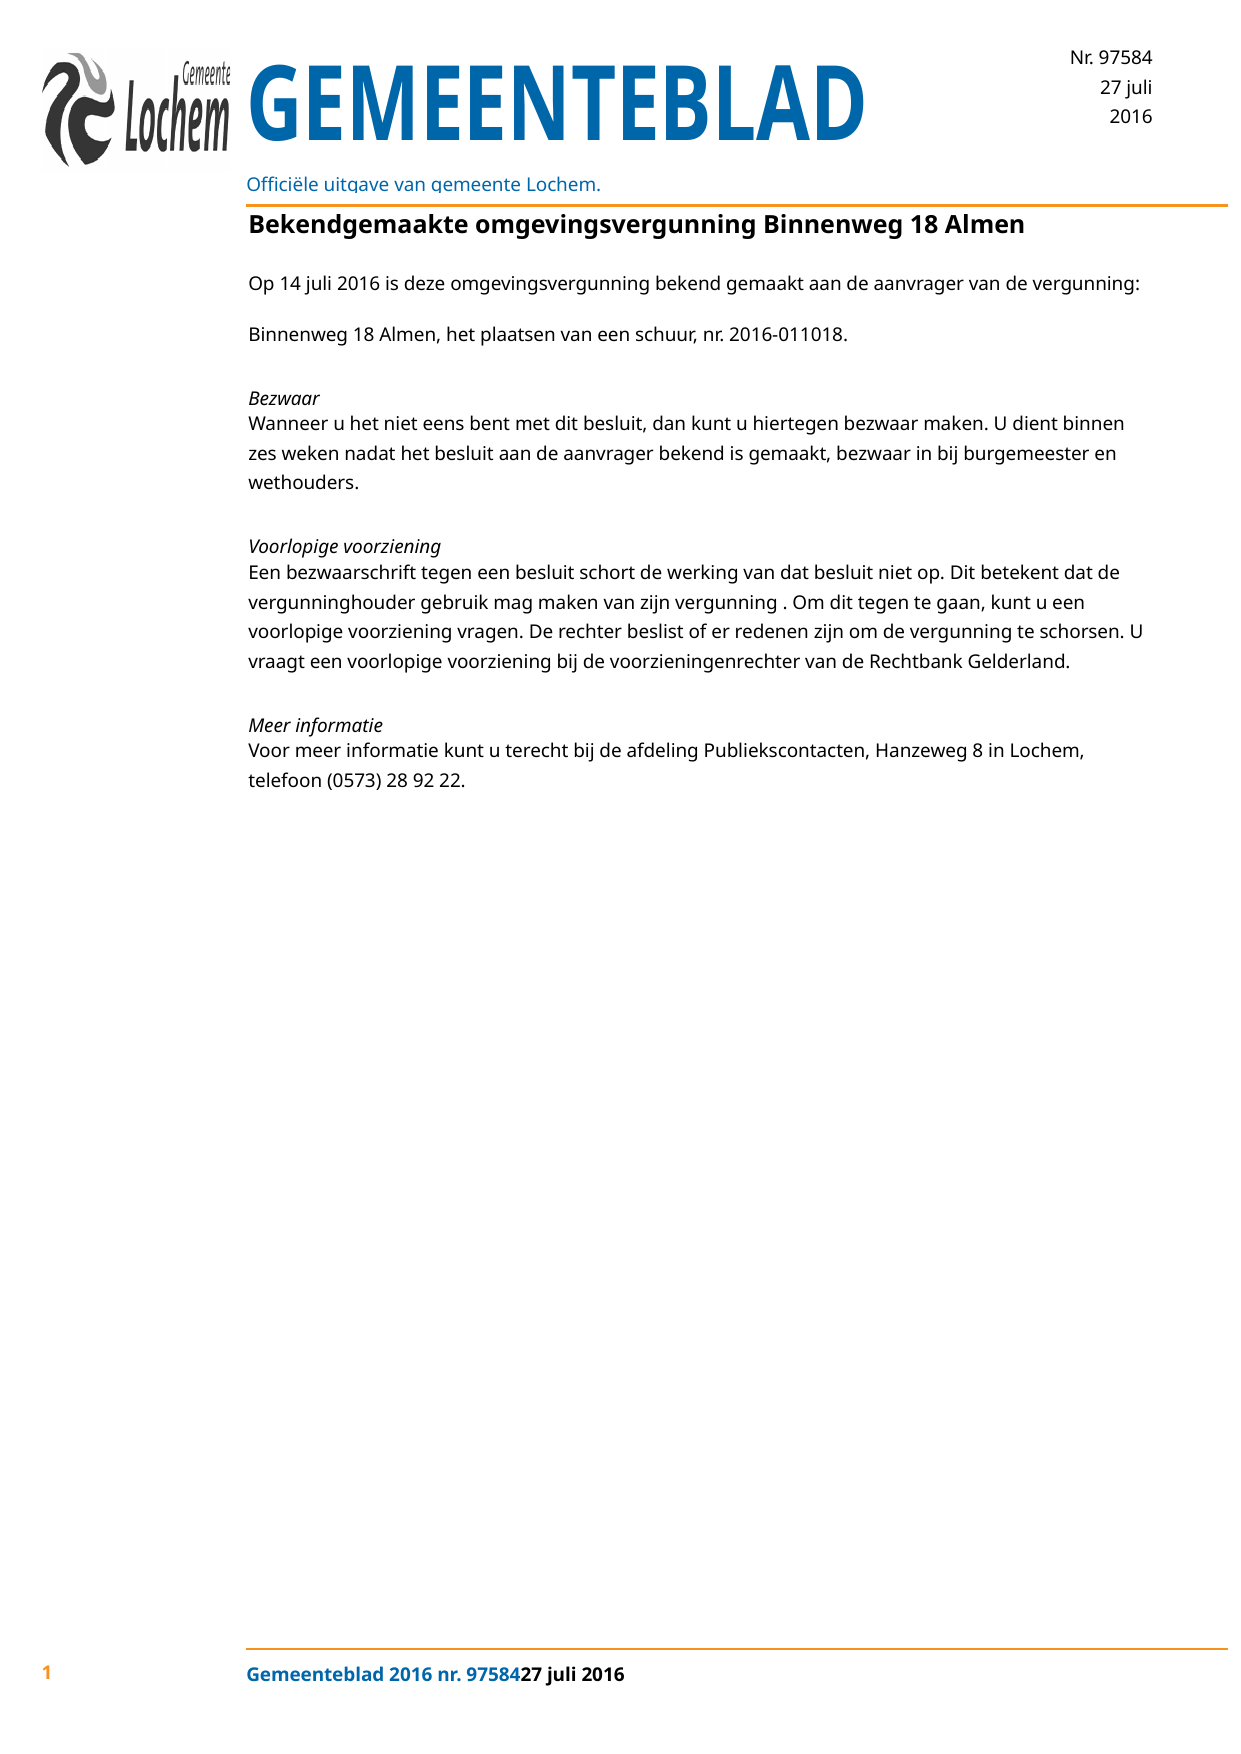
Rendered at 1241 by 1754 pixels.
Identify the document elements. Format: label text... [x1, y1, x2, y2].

text Bezwaar [248, 385, 1152, 410]
text Wanneer u het niet eens bent met dit besluit, dan kunt u hiertegen bezwaar maken. U dient binnen zes weken nadat het besluit aan de aanvrager bekend is gemaakt, bezwaar in bij burgemeester en wethouders. [248, 410, 1152, 495]
text Voor meer informatie kunt u terecht bij de afdeling Publiekscontacten, Hanzeweg 8 in Lochem, telefoon (0573) 28 92 22. [248, 738, 1152, 793]
picture [41, 47, 231, 172]
text Voorlopige voorziening [248, 533, 1152, 559]
text Meer informatie [248, 712, 1152, 738]
text Een bezwaarschrift tegen een besluit schort de werking van dat besluit niet op. Dit betekent dat de vergunninghouder gebruik mag maken van zijn vergunning . Om dit tegen te gaan, kunt u een voorlopige voorziening vragen. De rechter beslist of er redenen zijn om de vergunning te schorsen. U vraagt een voorlopige voorziening bij de voorzieningenrechter van de Rechtbank Gelderland. [248, 559, 1152, 674]
text Binnenweg 18 Almen, het plaatsen van een schuur, nr. 2016-011018. [248, 321, 1152, 346]
text Bekendgemaakte omgevingsvergunning Binnenweg 18 Almen [248, 207, 1152, 241]
text Op 14 juli 2016 is deze omgevingsvergunning bekend gemaakt aan de aanvrager van de vergunning: [248, 270, 1152, 296]
